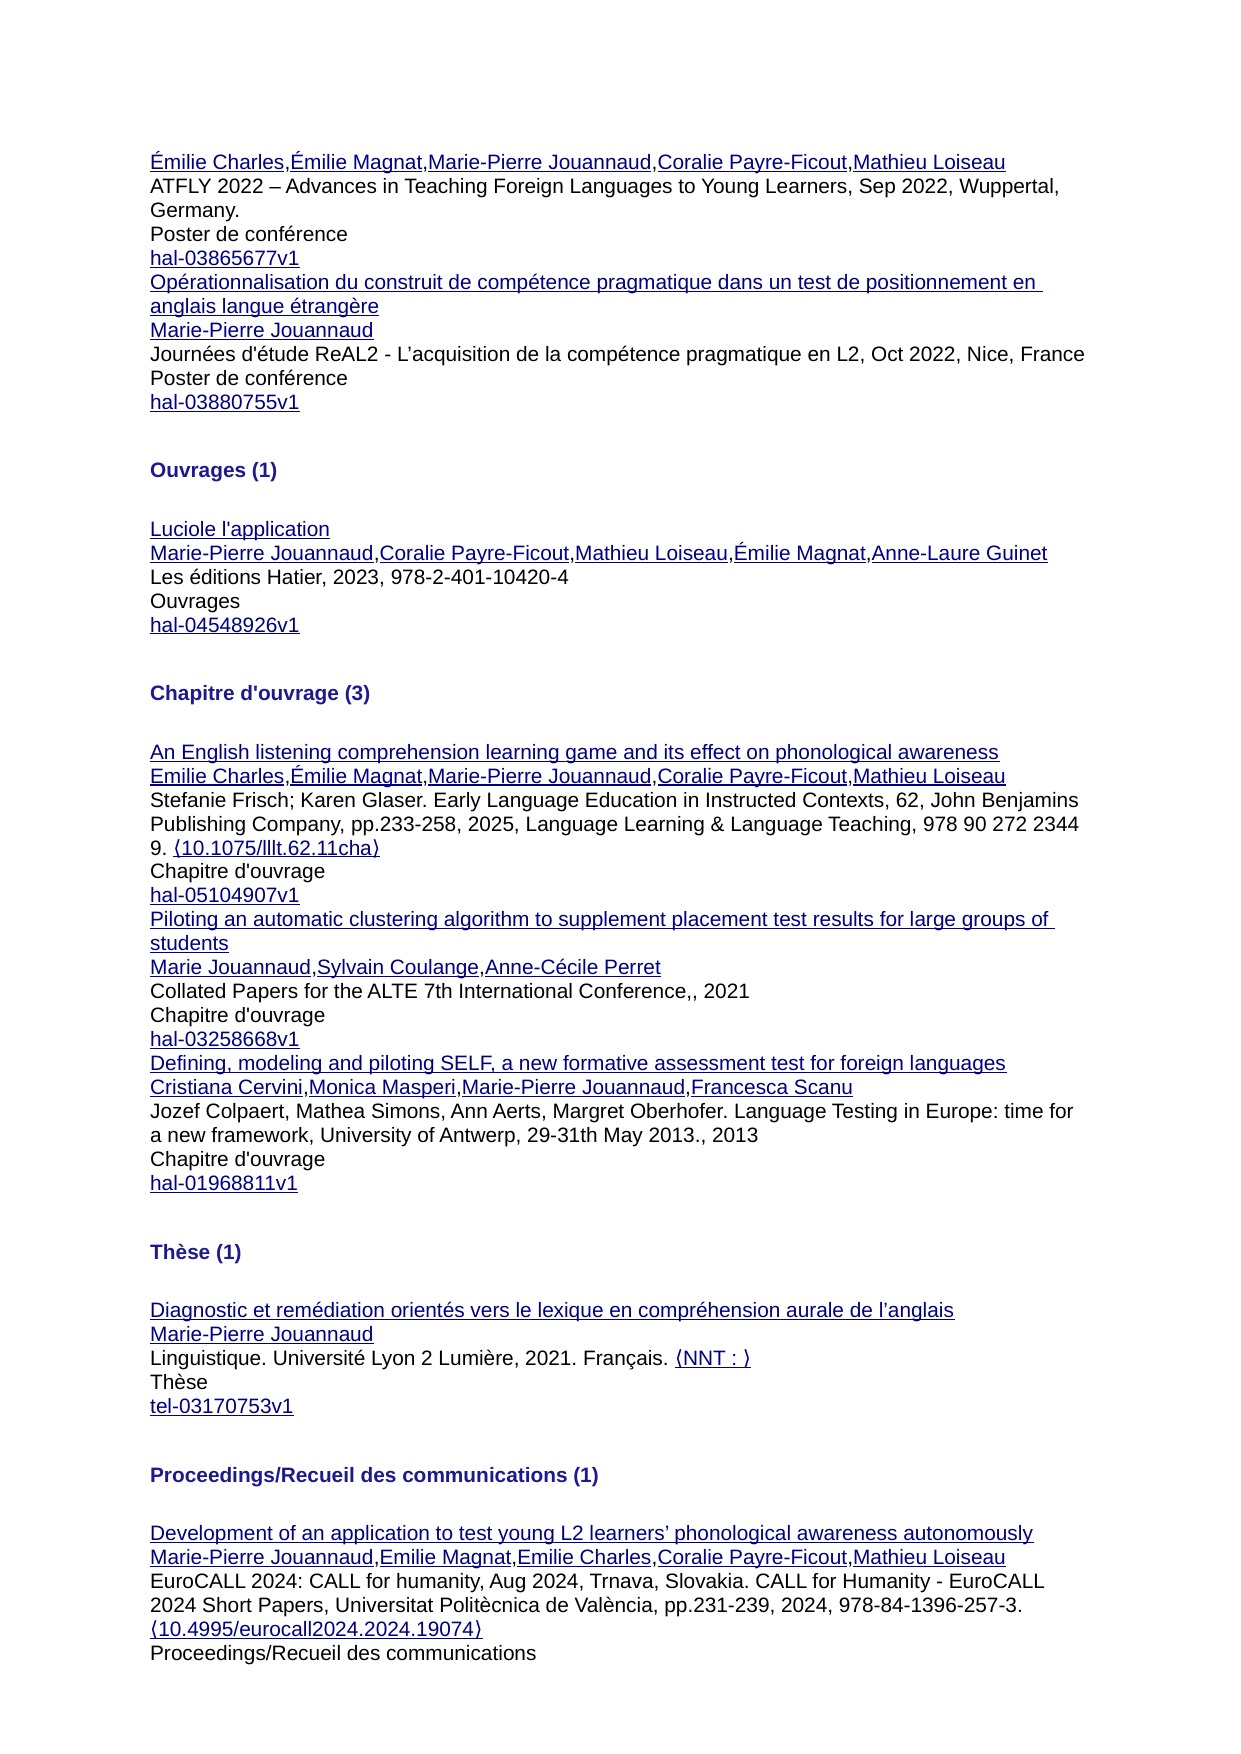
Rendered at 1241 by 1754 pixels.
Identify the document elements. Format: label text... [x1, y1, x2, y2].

table_header Luciole l'application Marie-Pierre Jouannaud,Coralie Payre-Ficout,Mathieu Loiseau,Émilie Magnat,Anne-Laure Guinet Les éditions Hatier, 2023, 978-2-401-10420-4 Ouvrages hal-04548926v1 [150, 517, 1090, 636]
subtitle Ouvrages (1) [150, 458, 1090, 482]
table_cell Émilie Charles,Émilie Magnat,Marie-Pierre Jouannaud,Coralie Payre-Ficout,Mathieu Loiseau ATFLY 2022 – Advances in Teaching Foreign Languages to Young Learners, Sep 2022, Wuppertal, Germany. Poster de conférence hal-03865677v1 [150, 150, 1090, 270]
subtitle Proceedings/Recueil des communications (1) [150, 1462, 1090, 1486]
table_header An English listening comprehension learning game and its effect on phonological awareness Emilie Charles,Émilie Magnat,Marie-Pierre Jouannaud,Coralie Payre-Ficout,Mathieu Loiseau Stefanie Frisch; Karen Glaser. Early Language Education in Instructed Contexts, 62, John Benjamins Publishing Company, pp.233-258, 2025, Language Learning & Language Teaching, 978 90 272 2344 9. ⟨10.1075/lllt.62.11cha⟩ Chapitre d'ouvrage hal-05104907v1 [150, 740, 1090, 907]
table_cell Piloting an automatic clustering algorithm to supplement placement test results for large groups of students Marie Jouannaud,Sylvain Coulange,Anne-Cécile Perret Collated Papers for the ALTE 7th International Conference,, 2021 Chapitre d'ouvrage hal-03258668v1 [150, 907, 1090, 1051]
table_header Development of an application to test young L2 learners’ phonological awareness autonomously Marie-Pierre Jouannaud,Emilie Magnat,Emilie Charles,Coralie Payre-Ficout,Mathieu Loiseau EuroCALL 2024: CALL for humanity, Aug 2024, Trnava, Slovakia. CALL for Humanity - EuroCALL 2024 Short Papers, Universitat Politècnica de València, pp.231-239, 2024, 978-84-1396-257-3. ⟨10.4995/eurocall2024.2024.19074⟩ Proceedings/Recueil des communications [150, 1521, 1090, 1664]
table_cell Opérationnalisation du construit de compétence pragmatique dans un test de positionnement en anglais langue étrangère Marie-Pierre Jouannaud Journées d'étude ReAL2 - L’acquisition de la compétence pragmatique en L2, Oct 2022, Nice, France Poster de conférence hal-03880755v1 [150, 270, 1090, 413]
table_cell Defining, modeling and piloting SELF, a new formative assessment test for foreign languages Cristiana Cervini,Monica Masperi,Marie-Pierre Jouannaud,Francesca Scanu Jozef Colpaert, Mathea Simons, Ann Aerts, Margret Oberhofer. Language Testing in Europe: time for a new framework, University of Antwerp, 29-31th May 2013., 2013 Chapitre d'ouvrage hal-01968811v1 [150, 1051, 1090, 1195]
table_header Diagnostic et remédiation orientés vers le lexique en compréhension aurale de l’anglais Marie-Pierre Jouannaud Linguistique. Université Lyon 2 Lumière, 2021. Français. ⟨NNT : ⟩ Thèse tel-03170753v1 [150, 1298, 1090, 1418]
subtitle Thèse (1) [150, 1239, 1090, 1263]
subtitle Chapitre d'ouvrage (3) [150, 681, 1090, 705]
